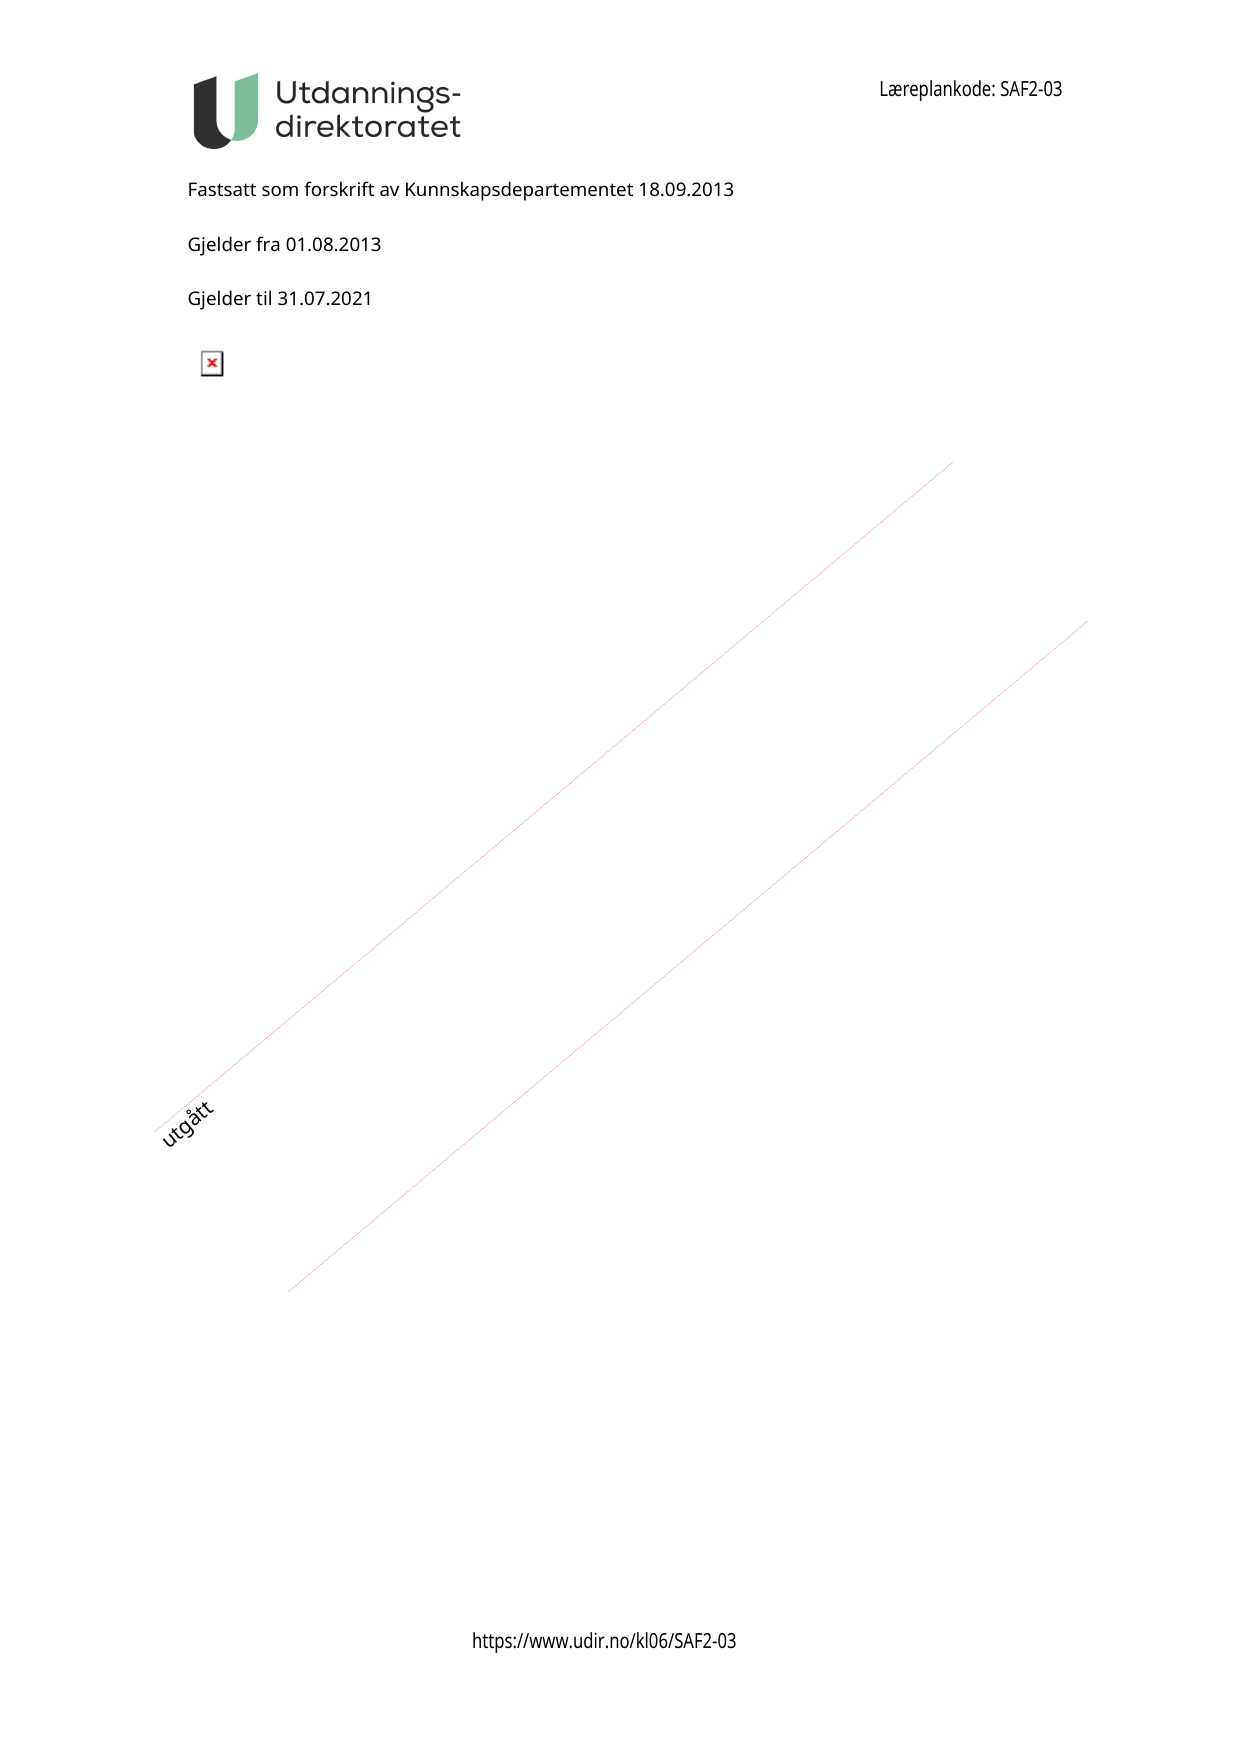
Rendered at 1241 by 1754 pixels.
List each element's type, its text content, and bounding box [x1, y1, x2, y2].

text Gjelder til 31.07.2021 [378, 286, 1053, 311]
picture [187, 340, 238, 391]
picture [193, 73, 461, 149]
text Fastsatt som forskrift av Kunnskapsdepartementet 18.09.2013 [734, 176, 1053, 202]
text Gjelder fra 01.08.2013 [386, 231, 1053, 257]
